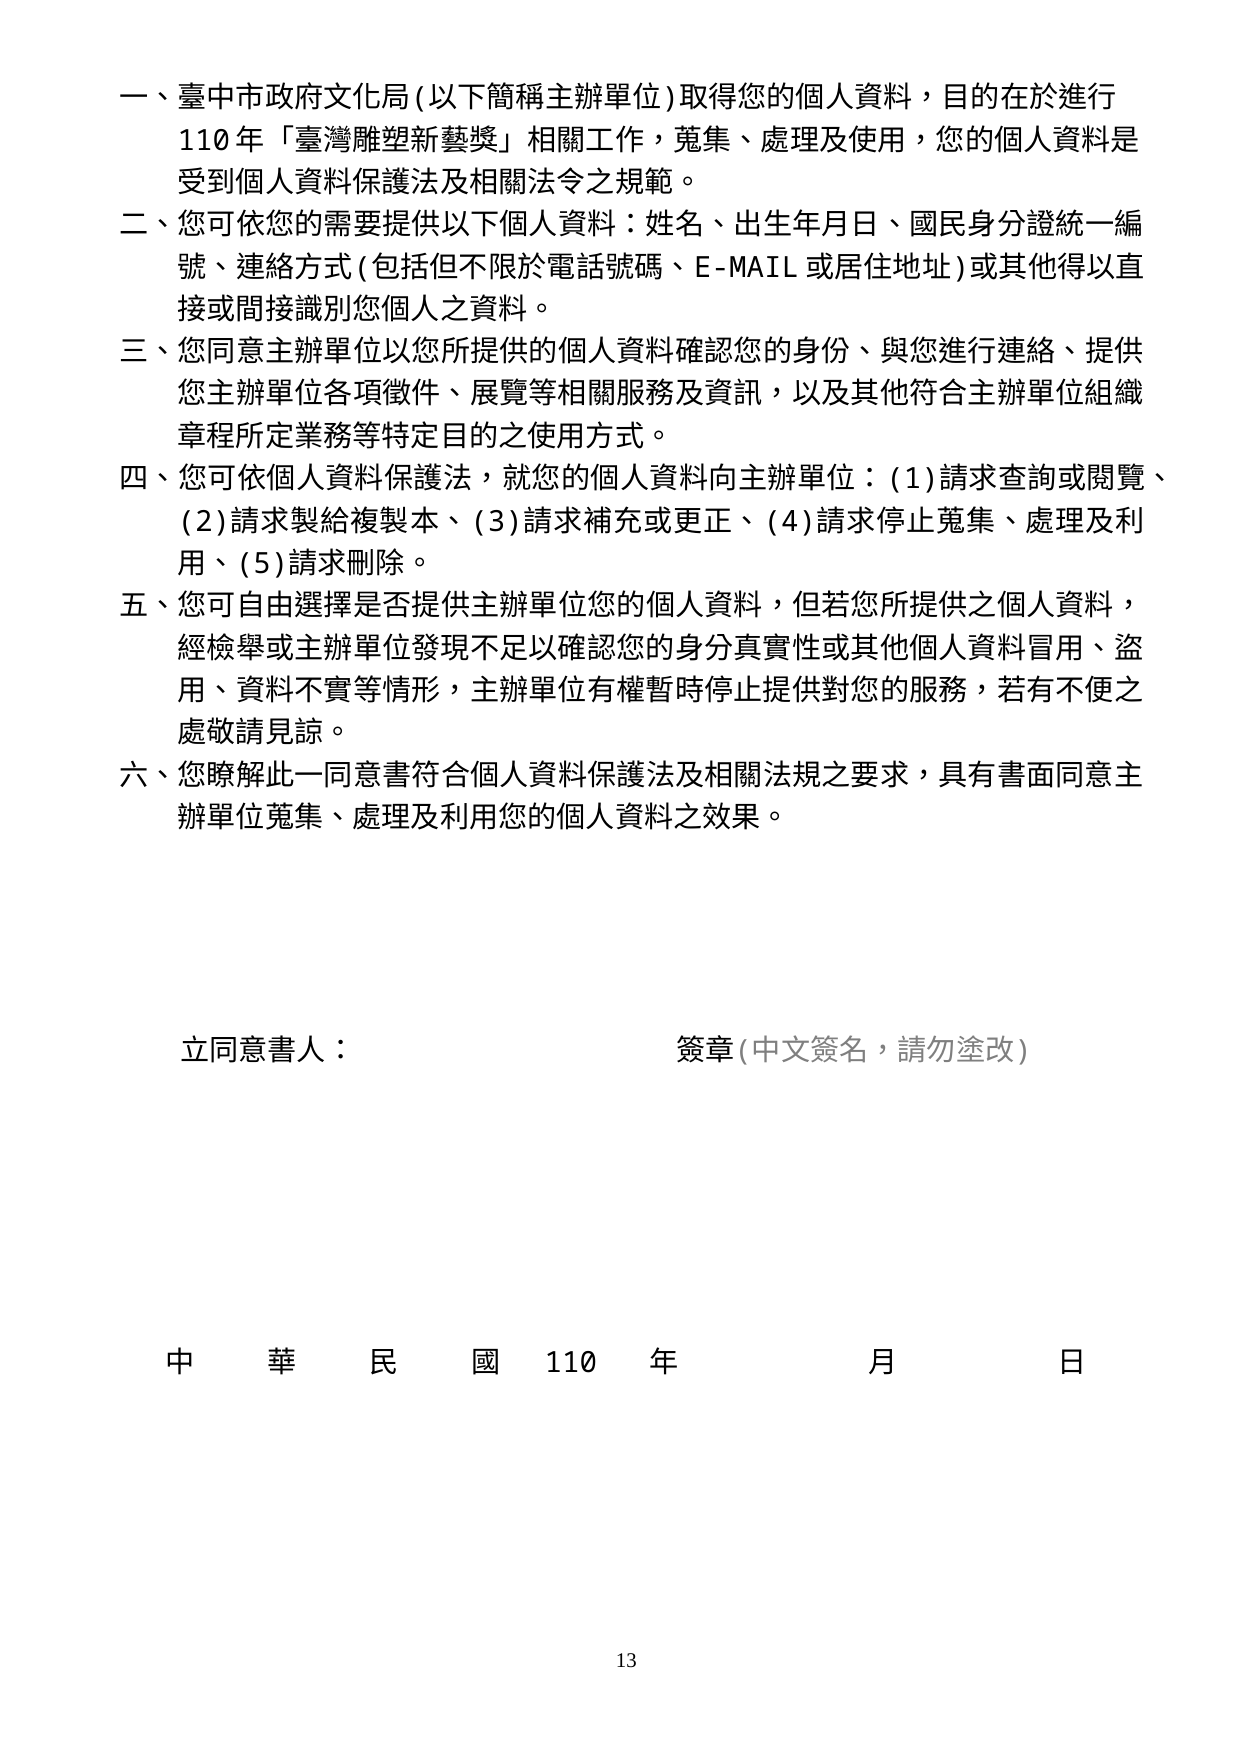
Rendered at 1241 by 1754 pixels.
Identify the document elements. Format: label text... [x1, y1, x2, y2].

text 三、您同意主辦單位以您所提供的個人資料確認您的身份、與您進行連絡、提供您主辦單位各項徵件、展覽等相關服務及資訊，以及其他符合主辦單位組織章程所定業務等特定目的之使用方式。 [119, 328, 1146, 455]
text 中 華 民 國 110 年 月 日 [106, 1318, 1146, 1381]
text 立同意書人： 簽章(中文簽名，請勿塗改) [106, 1006, 1146, 1068]
text 四、您可依個人資料保護法，就您的個人資料向主辦單位：(1)請求查詢或閱覽、(2)請求製給複製本、(3)請求補充或更正、(4)請求停止蒐集、處理及利用、(5)請求刪除。 [119, 455, 1146, 582]
text 二、您可依您的需要提供以下個人資料：姓名、出生年月日、國民身分證統一編號、連絡方式(包括但不限於電話號碼、E-MAIL或居住地址)或其他得以直接或間接識別您個人之資料。 [119, 201, 1146, 328]
text 五、您可自由選擇是否提供主辦單位您的個人資料，但若您所提供之個人資料，經檢舉或主辦單位發現不足以確認您的身分真實性或其他個人資料冒用、盜用、資料不實等情形，主辦單位有權暫時停止提供對您的服務，若有不便之處敬請見諒。 [119, 582, 1146, 751]
text 六、您瞭解此一同意書符合個人資料保護法及相關法規之要求，具有書面同意主辦單位蒐集、處理及利用您的個人資料之效果。 [119, 751, 1146, 836]
text 一、臺中市政府文化局(以下簡稱主辦單位)取得您的個人資料，目的在於進行110年「臺灣雕塑新藝獎」相關工作，蒐集、處理及使用，您的個人資料是受到個人資料保護法及相關法令之規範。 [119, 74, 1146, 201]
